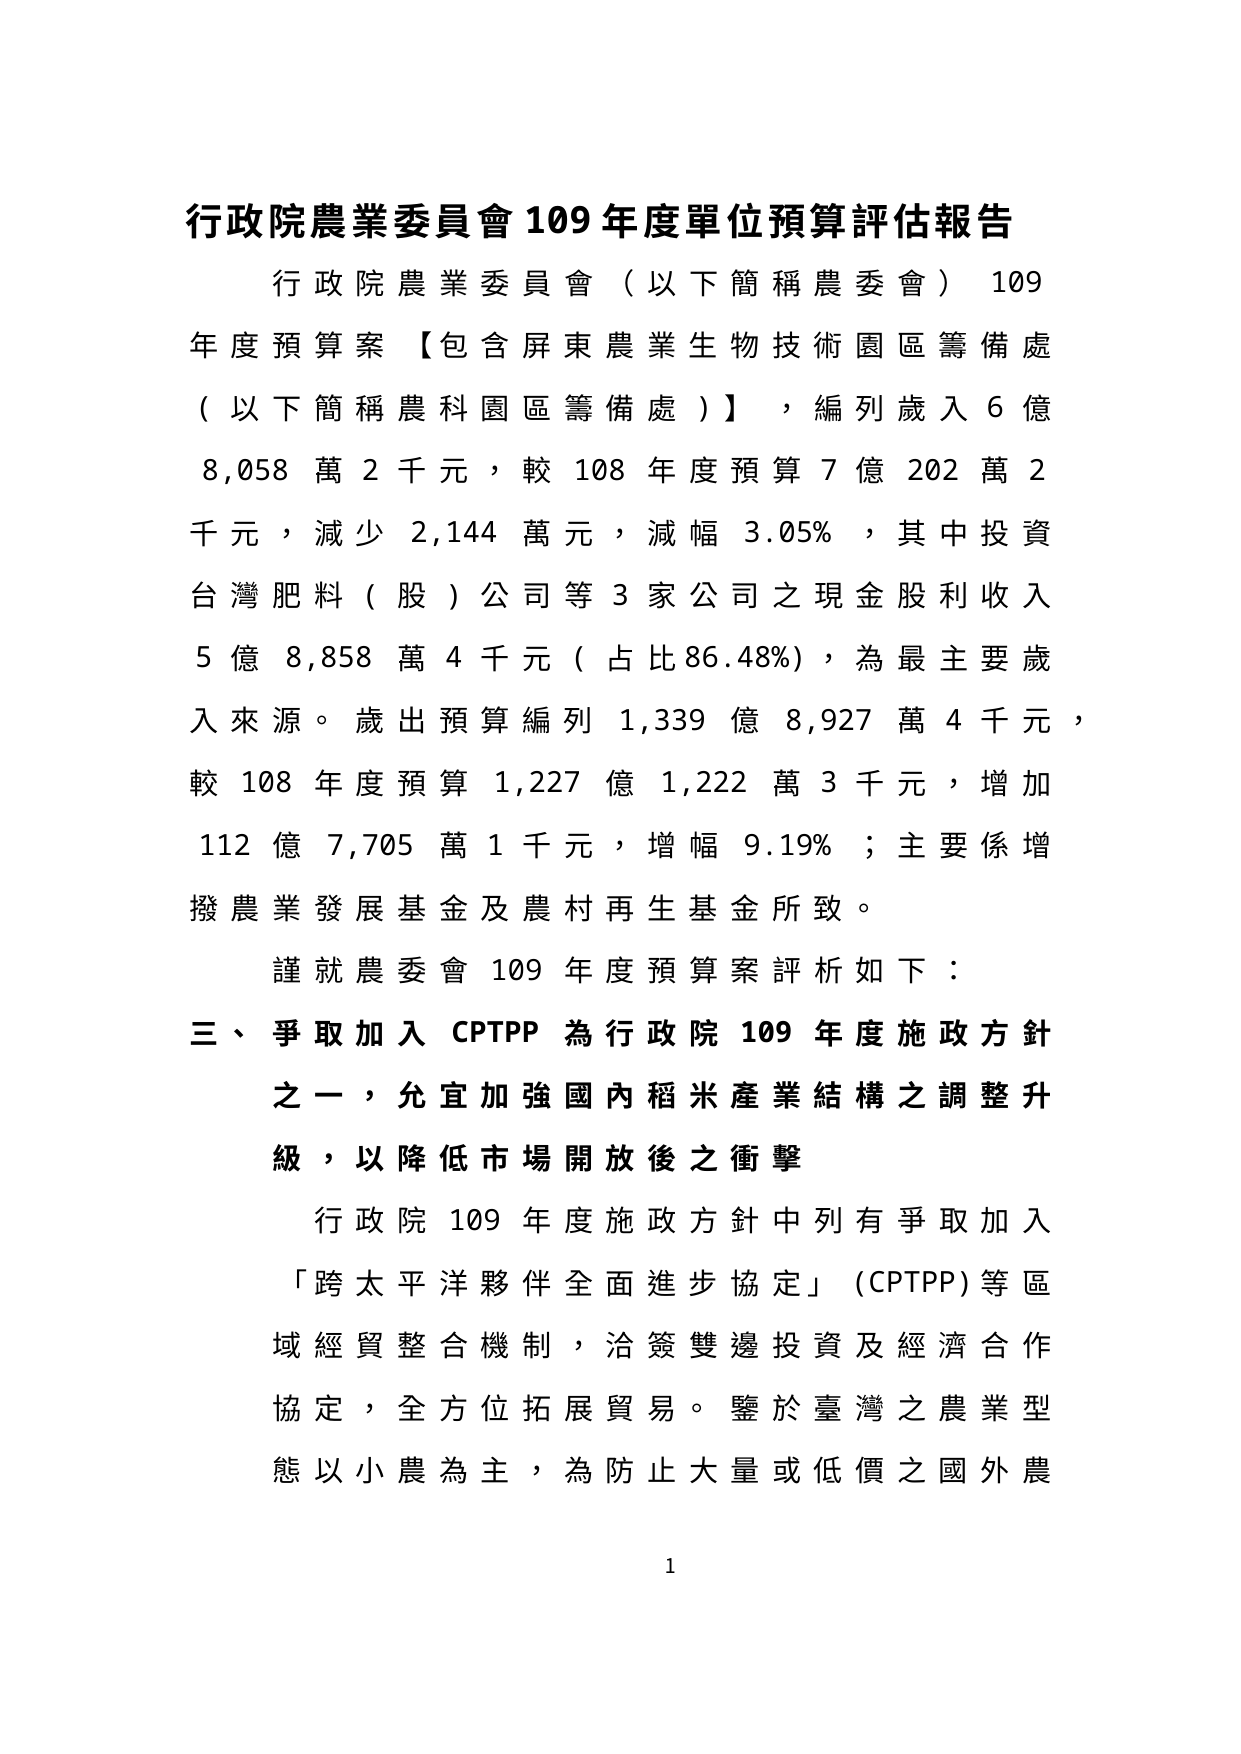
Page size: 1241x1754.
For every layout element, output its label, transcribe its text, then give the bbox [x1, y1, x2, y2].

text 行政院109年度施政方針中列有爭取加入「跨太平洋夥伴全面進步協定」(CPTPP)等區域經貿整合機制，洽簽雙邊投資及經濟合作協定，全方位拓展貿易。鑒於臺灣之農業型態以小農為主，為防止大量或低價之國外農 [242, 1177, 1058, 1490]
text 行政院農業委員會109年度單位預算評估報告 [183, 177, 1058, 240]
text 行政院農業委員會（以下簡稱農委會）109年度預算案【包含屏東農業生物技術園區籌備處(以下簡稱農科園區籌備處)】，編列歲入6億8,058萬2千元，較108年度預算7億202萬2千元，減少2,144萬元，減幅3.05%，其中投資台灣肥料(股)公司等3家公司之現金股利收入5億8,858萬4千元(占比86.48%)，為最主要歲入來源。歲出預算編列1,339億8,927萬4千元，較108年度預算1,227億1,222萬3千元，增加112億7,705萬1千元，增幅9.19%；主要係增撥農業發展基金及農村再生基金所致。 [183, 240, 1058, 927]
text 謹就農委會109年度預算案評析如下： [183, 927, 1058, 990]
text 三、爭取加入CPTPP為行政院109年度施政方針之一，允宜加強國內稻米產業結構之調整升級，以降低市場開放後之衝擊 [183, 990, 1058, 1177]
